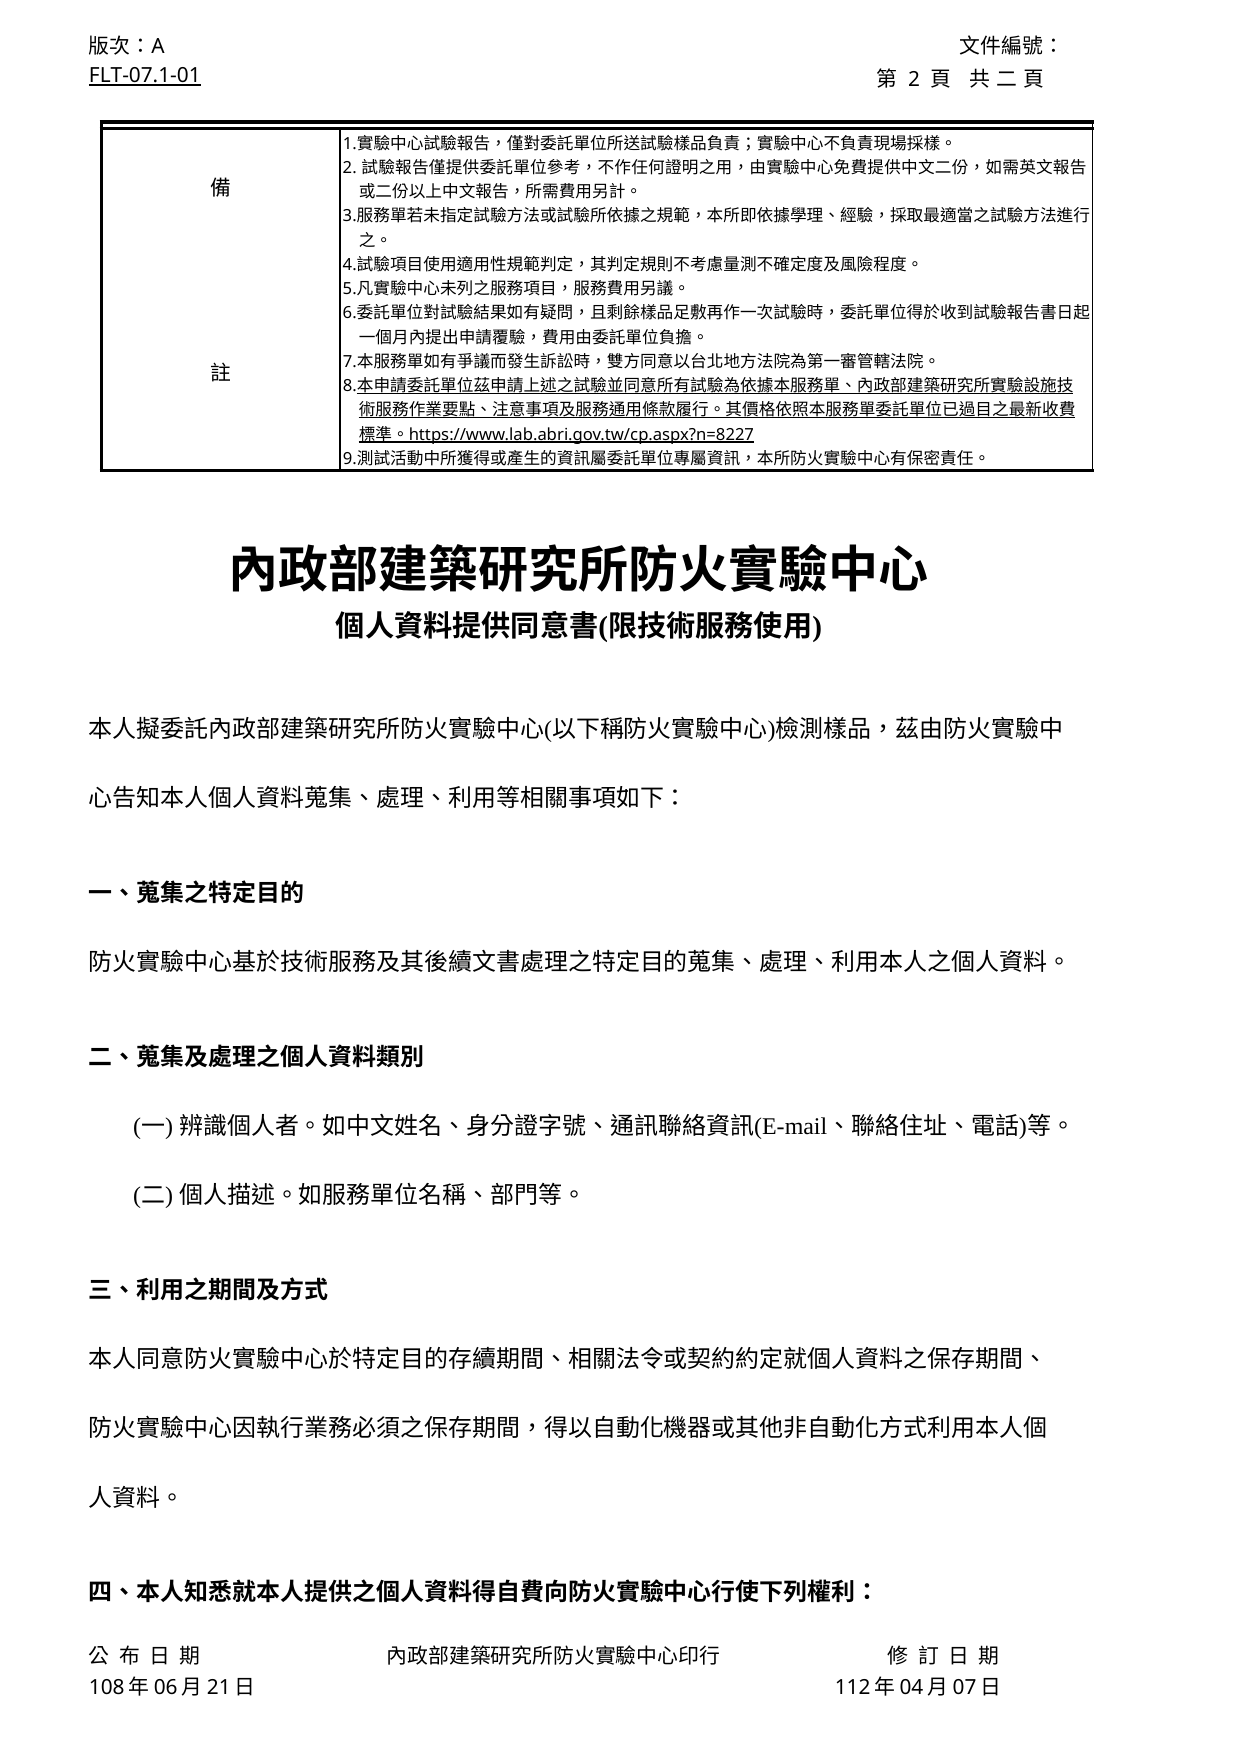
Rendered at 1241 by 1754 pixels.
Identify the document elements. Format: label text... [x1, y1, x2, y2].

text 個人資料提供同意書(限技術服務使用) [89, 602, 1069, 644]
text 本人擬委託內政部建築研究所防火實驗中心(以下稱防火實驗中心)檢測樣品，茲由防火實驗中心告知本人個人資料蒐集、處理、利用等相關事項如下： [89, 710, 1069, 814]
table_cell 1.實驗中心試驗報告，僅對委託單位所送試驗樣品負責；實驗中心不負責現場採樣。 2. 試驗報告僅提供委託單位參考，不作任何證明之用，由實驗中心免費提供中文二份，如需英文報告或二份以上中文報告，所需費用另計。 3.服務單若未指定試驗方法或試驗所依據之規範，本所即依據學理、經驗，採取最適當之試驗方法進行之。 4.試驗項目使用適用性規範判定，其判定規則不考慮量測不確定度及風險程度。 5.凡實驗中心未列之服務項目，服務費用另議。 6.委託單位對試驗結果如有疑問，且剩餘樣品足敷再作一次試驗時，委託單位得於收到試驗報告書日起一個月內提出申請覆驗，費用由委託單位負擔。 7.本服務單如有爭議而發生訴訟時，雙方同意以台北地方法院為第一審管轄法院。 8.本申請委託單位茲申請上述之試驗並同意所有試驗為依據本服務單、內政部建築研究所實驗設施技術服務作業要點、注意事項及服務通用條款履行。其價格依照本服務單委託單位已過目之最新收費標準。https://www.lab.abri.gov.tw/cp.aspx?n=8227 9.測試活動中所獲得或產生的資訊屬委託單位專屬資訊，本所防火實驗中心有保密責任。 [341, 130, 1092, 469]
text 本人同意防火實驗中心於特定目的存續期間、相關法令或契約約定就個人資料之保存期間、防火實驗中心因執行業務必須之保存期間，得以自動化機器或其他非自動化方式利用本人個人資料。 [89, 1340, 1069, 1513]
text 一、蒐集之特定目的 [89, 873, 1069, 908]
table_cell 備 註 [103, 130, 339, 469]
text (一) 辨識個人者。如中文姓名、身分證字號、通訊聯絡資訊(E-mail、聯絡住址、電話)等。 [133, 1107, 1069, 1141]
text 四、本人知悉就本人提供之個人資料得自費向防火實驗中心行使下列權利： [89, 1573, 1069, 1607]
text 內政部建築研究所防火實驗中心 [89, 530, 1069, 602]
text 三、利用之期間及方式 [89, 1270, 1069, 1305]
text 二、蒐集及處理之個人資料類別 [89, 1037, 1069, 1072]
text 防火實驗中心基於技術服務及其後續文書處理之特定目的蒐集、處理、利用本人之個人資料。 [89, 943, 1069, 977]
text (二) 個人描述。如服務單位名稱、部門等。 [133, 1176, 1069, 1211]
